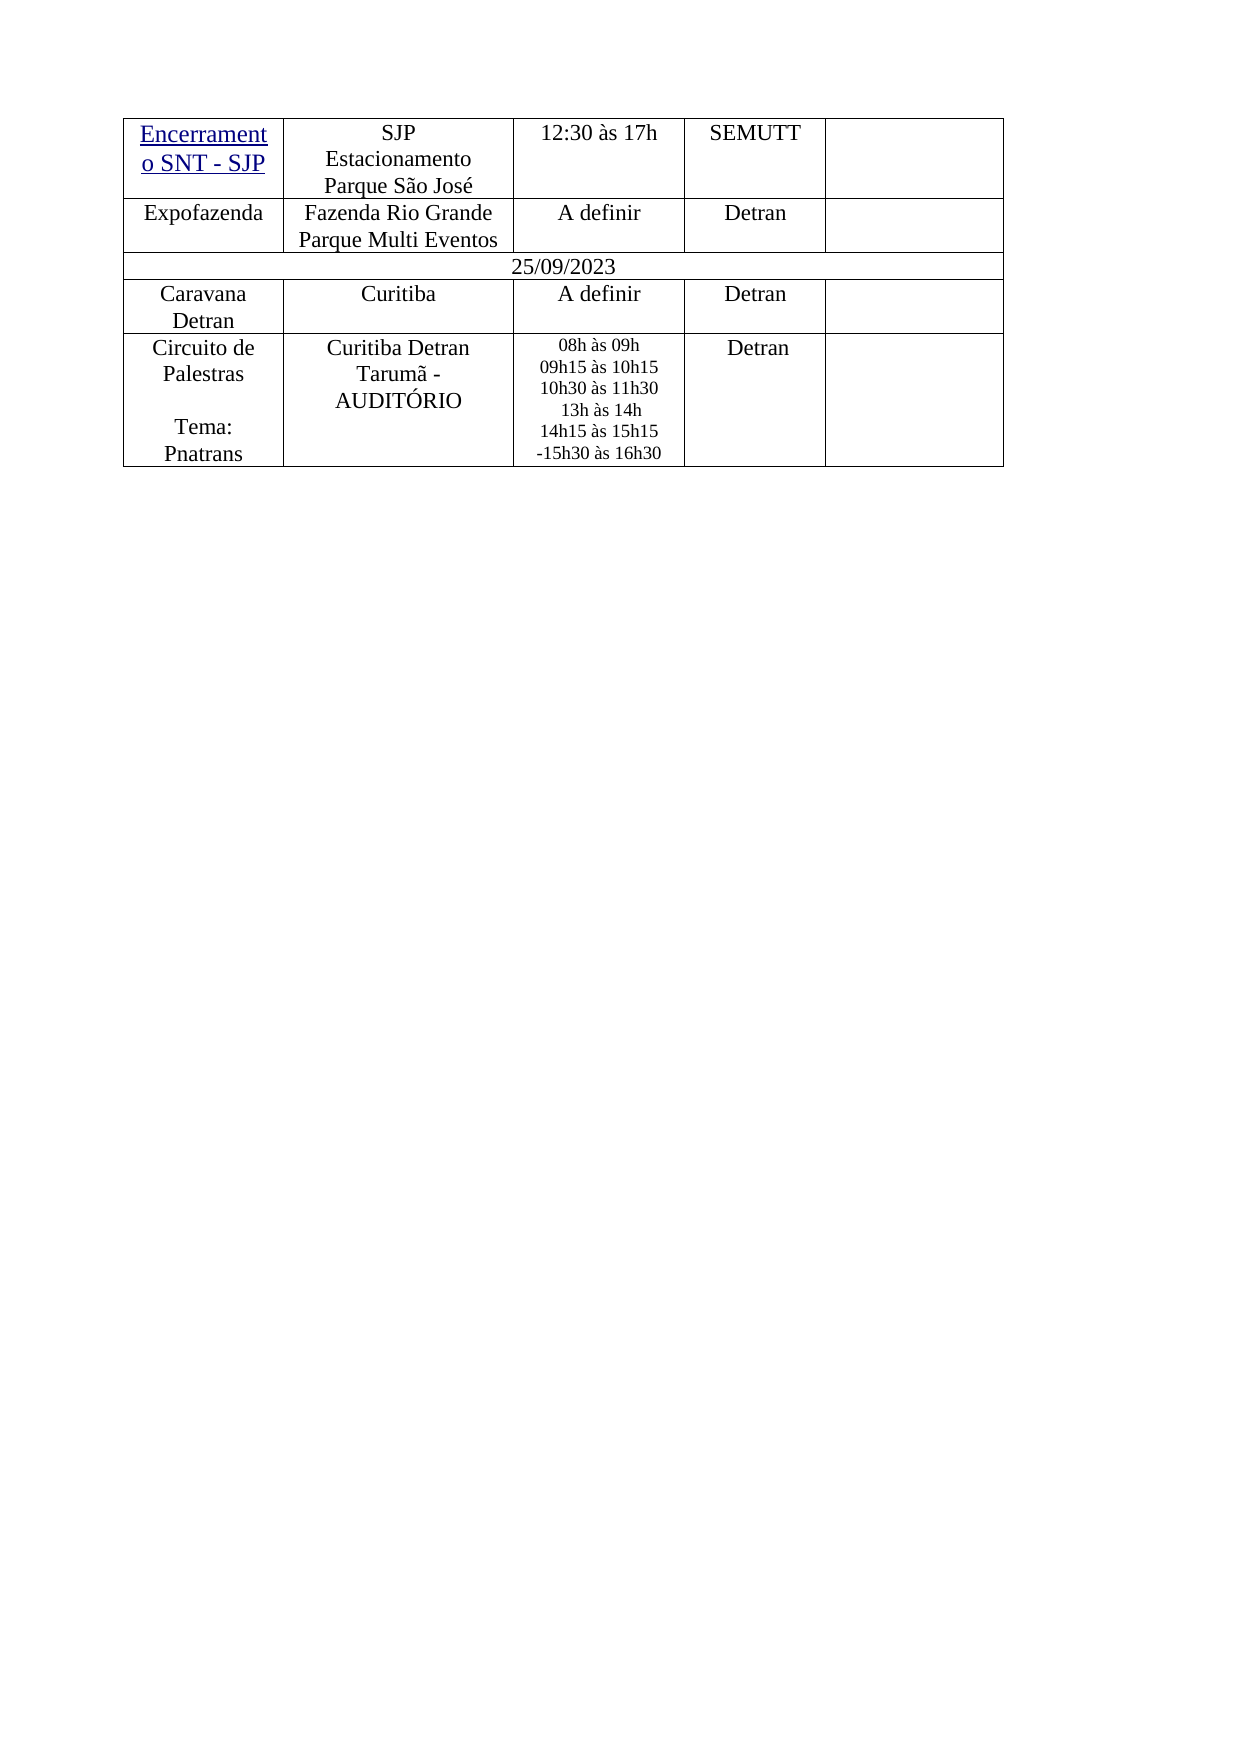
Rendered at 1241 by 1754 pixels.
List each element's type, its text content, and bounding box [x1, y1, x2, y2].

table_cell Curitiba [284, 280, 513, 333]
table_cell A definir [514, 199, 684, 252]
table_cell Fazenda Rio Grande Parque Multi Eventos [284, 199, 513, 252]
table_cell Caravana Detran [124, 280, 283, 333]
table_cell 25/09/2023 [124, 253, 1003, 279]
table_cell Expofazenda [124, 199, 283, 252]
table_cell [826, 199, 1003, 252]
table_cell Detran [685, 199, 825, 252]
table_cell Detran [685, 280, 825, 333]
table_cell Curitiba Detran Tarumã - AUDITÓRIO [284, 334, 513, 466]
table_cell [826, 280, 1003, 333]
table_cell Encerramento SNT - SJP [124, 119, 283, 198]
table_cell 12:30 às 17h [514, 119, 684, 198]
table_cell SEMUTT [685, 119, 825, 198]
table_cell Detran [685, 334, 825, 466]
table_cell [826, 334, 1003, 466]
table_cell A definir [514, 280, 684, 333]
table_cell Circuito de Palestras Tema: Pnatrans [124, 334, 283, 466]
table_cell [826, 119, 1003, 198]
table_cell 08h às 09h 09h15 às 10h15 10h30 às 11h30 13h às 14h 14h15 às 15h15 -15h30 às 16h30 [514, 334, 684, 466]
table_cell SJP Estacionamento Parque São José [284, 119, 513, 198]
